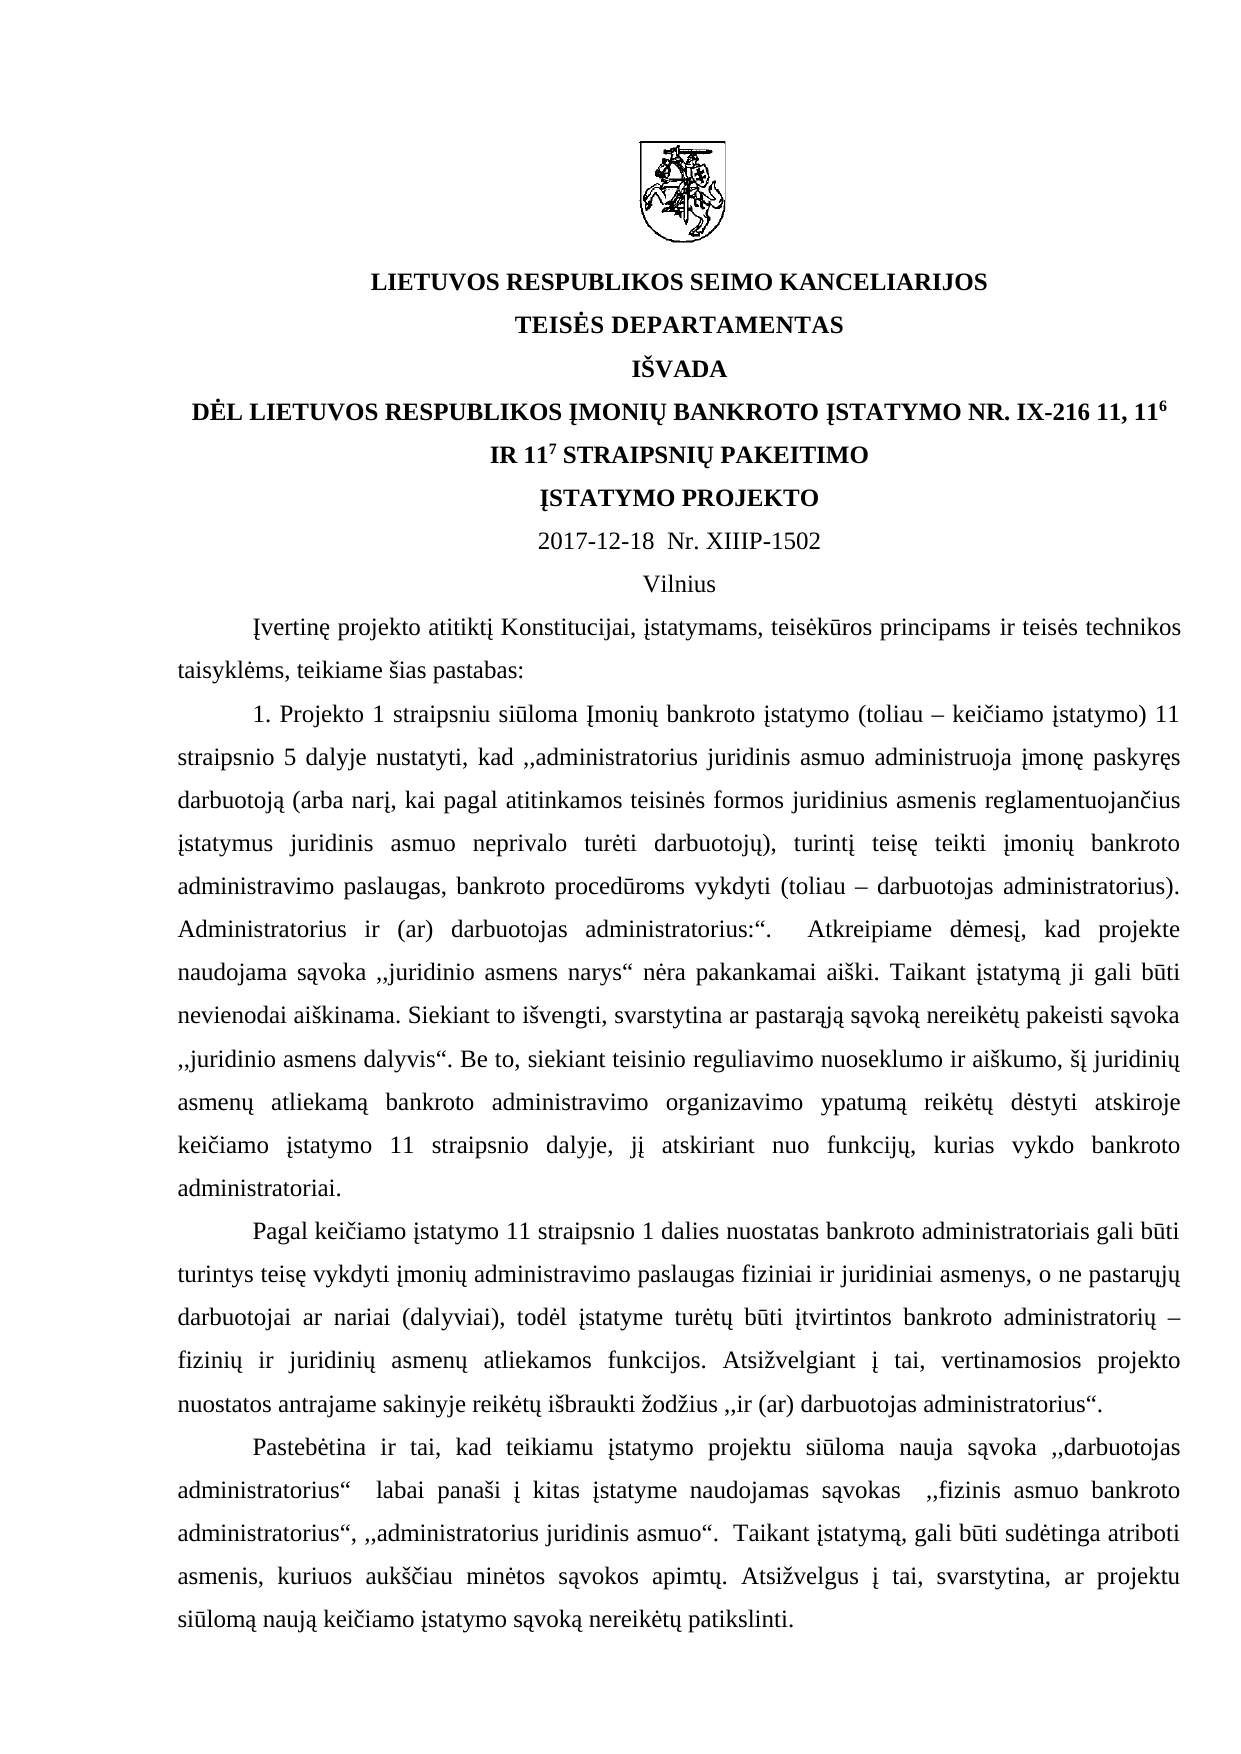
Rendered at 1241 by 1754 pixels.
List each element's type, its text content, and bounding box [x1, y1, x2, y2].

text 2017-12-18 Nr. XIIIP-1502 [177, 526, 1181, 555]
text Pastebėtina ir tai, kad teikiamu įstatymo projektu siūloma nauja sąvoka ,,darbuotojas administratorius“ labai panaši į kitas įstatyme naudojamas sąvokas ,,fizinis asmuo bankroto administratorius“, ,,administratorius juridinis asmuo“. Taikant įstatymą, gali būti sudėtinga atriboti asmenis, kuriuos aukščiau minėtos sąvokos apimtų. Atsižvelgus į tai, svarstytina, ar projektu siūlomą naują keičiamo įstatymo sąvoką nereikėtų patikslinti. [177, 1432, 1181, 1633]
text Vilnius [177, 569, 1181, 598]
text TEISĖS DEPARTAMENTAS [177, 311, 1181, 339]
text IŠVADA [177, 354, 1181, 382]
text LIETUVOS RESPUBLIKOS SEIMO KANCELIARIJOS [177, 267, 1181, 296]
text DĖL LIETUVOS RESPUBLIKOS ĮMONIŲ BANKROTO ĮSTATYMO NR. IX-216 11, 116 IR 117 STRAIPSNIŲ PAKEITIMO [177, 397, 1181, 469]
text Įvertinę projekto atitiktį Konstitucijai, įstatymams, teisėkūros principams ir teisės technikos taisyklėms, teikiame šias pastabas: [177, 612, 1181, 684]
text ĮSTATYMO PROJEKTO [177, 483, 1181, 512]
text Pagal keičiamo įstatymo 11 straipsnio 1 dalies nuostatas bankroto administratoriais gali būti turintys teisę vykdyti įmonių administravimo paslaugas fiziniai ir juridiniai asmenys, o ne pastarųjų darbuotojai ar nariai (dalyviai), todėl įstatyme turėtų būti įtvirtintos bankroto administratorių – fizinių ir juridinių asmenų atliekamos funkcijos. Atsižvelgiant į tai, vertinamosios projekto nuostatos antrajame sakinyje reikėtų išbraukti žodžius ,,ir (ar) darbuotojas administratorius“. [177, 1216, 1181, 1417]
text 1. Projekto 1 straipsniu siūloma Įmonių bankroto įstatymo (toliau – keičiamo įstatymo) 11 straipsnio 5 dalyje nustatyti, kad ,,administratorius juridinis asmuo administruoja įmonę paskyręs darbuotoją (arba narį, kai pagal atitinkamos teisinės formos juridinius asmenis reglamentuojančius įstatymus juridinis asmuo neprivalo turėti darbuotojų), turintį teisę teikti įmonių bankroto administravimo paslaugas, bankroto procedūroms vykdyti (toliau – darbuotojas administratorius). Administratorius ir (ar) darbuotojas administratorius:“. Atkreipiame dėmesį, kad projekte naudojama sąvoka ,,juridinio asmens narys“ nėra pakankamai aiški. Taikant įstatymą ji gali būti nevienodai aiškinama. Siekiant to išvengti, svarstytina ar pastarąją sąvoką nereikėtų pakeisti sąvoka ,,juridinio asmens dalyvis“. Be to, siekiant teisinio reguliavimo nuoseklumo ir aiškumo, šį juridinių asmenų atliekamą bankroto administravimo organizavimo ypatumą reikėtų dėstyti atskiroje keičiamo įstatymo 11 straipsnio dalyje, jį atskiriant nuo funkcijų, kurias vykdo bankroto administratoriai. [177, 699, 1181, 1202]
